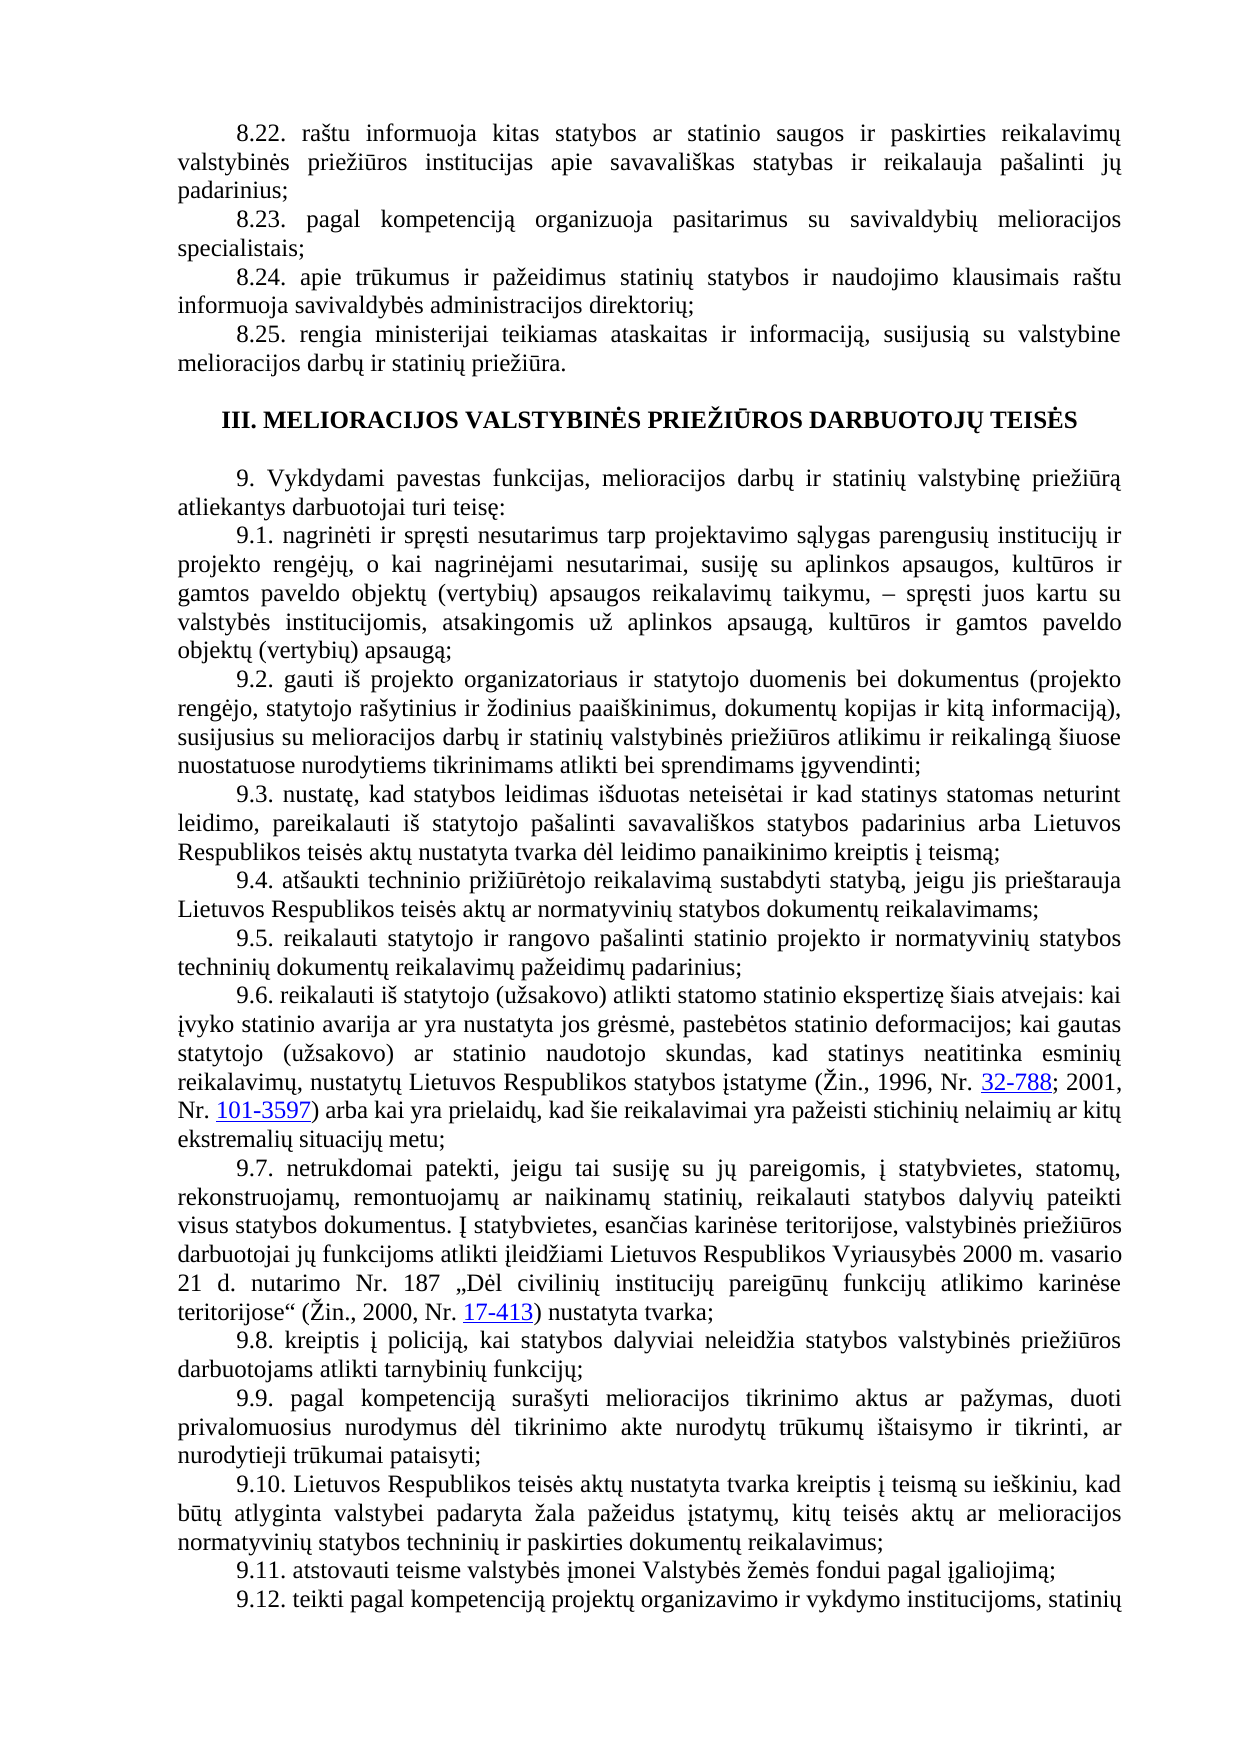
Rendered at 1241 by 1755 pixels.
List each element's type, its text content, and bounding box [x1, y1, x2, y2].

text 9.9. pagal kompetenciją surašyti melioracijos tikrinimo aktus ar pažymas, duoti privalomuosius nurodymus dėl tikrinimo akte nurodytų trūkumų ištaisymo ir tikrinti, ar nurodytieji trūkumai pataisyti; [177, 1383, 1122, 1469]
text 9.10. Lietuvos Respublikos teisės aktų nustatyta tvarka kreiptis į teismą su ieškiniu, kad būtų atlyginta valstybei padaryta žala pažeidus įstatymų, kitų teisės aktų ar melioracijos normatyvinių statybos techninių ir paskirties dokumentų reikalavimus; [177, 1469, 1122, 1556]
text 9.4. atšaukti techninio prižiūrėtojo reikalavimą sustabdyti statybą, jeigu jis prieštarauja Lietuvos Respublikos teisės aktų ar normatyvinių statybos dokumentų reikalavimams; [177, 866, 1122, 923]
text 9.2. gauti iš projekto organizatoriaus ir statytojo duomenis bei dokumentus (projekto rengėjo, statytojo rašytinius ir žodinius paaiškinimus, dokumentų kopijas ir kitą informaciją), susijusius su melioracijos darbų ir statinių valstybinės priežiūros atlikimu ir reikalingą šiuose nuostatuose nurodytiems tikrinimams atlikti bei sprendimams įgyvendinti; [177, 664, 1122, 779]
text 9.8. kreiptis į policiją, kai statybos dalyviai neleidžia statybos valstybinės priežiūros darbuotojams atlikti tarnybinių funkcijų; [177, 1326, 1122, 1383]
text 9.1. nagrinėti ir spręsti nesutarimus tarp projektavimo sąlygas parengusių institucijų ir projekto rengėjų, o kai nagrinėjami nesutarimai, susiję su aplinkos apsaugos, kultūros ir gamtos paveldo objektų (vertybių) apsaugos reikalavimų taikymu, – spręsti juos kartu su valstybės institucijomis, atsakingomis už aplinkos apsaugą, kultūros ir gamtos paveldo objektų (vertybių) apsaugą; [177, 521, 1122, 664]
text 9.3. nustatę, kad statybos leidimas išduotas neteisėtai ir kad statinys statomas neturint leidimo, pareikalauti iš statytojo pašalinti savavališkos statybos padarinius arba Lietuvos Respublikos teisės aktų nustatyta tvarka dėl leidimo panaikinimo kreiptis į teismą; [177, 779, 1122, 866]
text 8.22. raštu informuoja kitas statybos ar statinio saugos ir paskirties reikalavimų valstybinės priežiūros institucijas apie savavališkas statybas ir reikalauja pašalinti jų padarinius; [177, 118, 1122, 204]
text 9.7. netrukdomai patekti, jeigu tai susiję su jų pareigomis, į statybvietes, statomų, rekonstruojamų, remontuojamų ar naikinamų statinių, reikalauti statybos dalyvių pateikti visus statybos dokumentus. Į statybvietes, esančias karinėse teritorijose, valstybinės priežiūros darbuotojai jų funkcijoms atlikti įleidžiami Lietuvos Respublikos Vyriausybės 2000 m. vasario 21 d. nutarimo Nr. 187 „Dėl civilinių institucijų pareigūnų funkcijų atlikimo karinėse teritorijose“ (Žin., 2000, Nr. 17-413) nustatyta tvarka; [177, 1153, 1122, 1326]
text 8.25. rengia ministerijai teikiamas ataskaitas ir informaciją, susijusią su valstybine melioracijos darbų ir statinių priežiūra. [177, 319, 1122, 377]
text 8.24. apie trūkumus ir pažeidimus statinių statybos ir naudojimo klausimais raštu informuoja savivaldybės administracijos direktorių; [177, 262, 1122, 319]
text III. MELIORACIJOS VALSTYBINĖS PRIEŽIŪROS DARBUOTOJŲ TEISĖS [177, 406, 1122, 434]
text 9.5. reikalauti statytojo ir rangovo pašalinti statinio projekto ir normatyvinių statybos techninių dokumentų reikalavimų pažeidimų padarinius; [177, 923, 1122, 981]
text 8.23. pagal kompetenciją organizuoja pasitarimus su savivaldybių melioracijos specialistais; [177, 204, 1122, 262]
text 9. Vykdydami pavestas funkcijas, melioracijos darbų ir statinių valstybinę priežiūrą atliekantys darbuotojai turi teisę: [177, 463, 1122, 521]
text 9.11. atstovauti teisme valstybės įmonei Valstybės žemės fondui pagal įgaliojimą; [177, 1556, 1122, 1584]
text 9.6. reikalauti iš statytojo (užsakovo) atlikti statomo statinio ekspertizę šiais atvejais: kai įvyko statinio avarija ar yra nustatyta jos grėsmė, pastebėtos statinio deformacijos; kai gautas statytojo (užsakovo) ar statinio naudotojo skundas, kad statinys neatitinka esminių reikalavimų, nustatytų Lietuvos Respublikos statybos įstatyme (Žin., 1996, Nr. 32-788; 2001, Nr. 101-3597) arba kai yra prielaidų, kad šie reikalavimai yra pažeisti stichinių nelaimių ar kitų ekstremalių situacijų metu; [177, 981, 1122, 1153]
text 9.12. teikti pagal kompetenciją projektų organizavimo ir vykdymo institucijoms, statinių [177, 1584, 1122, 1613]
